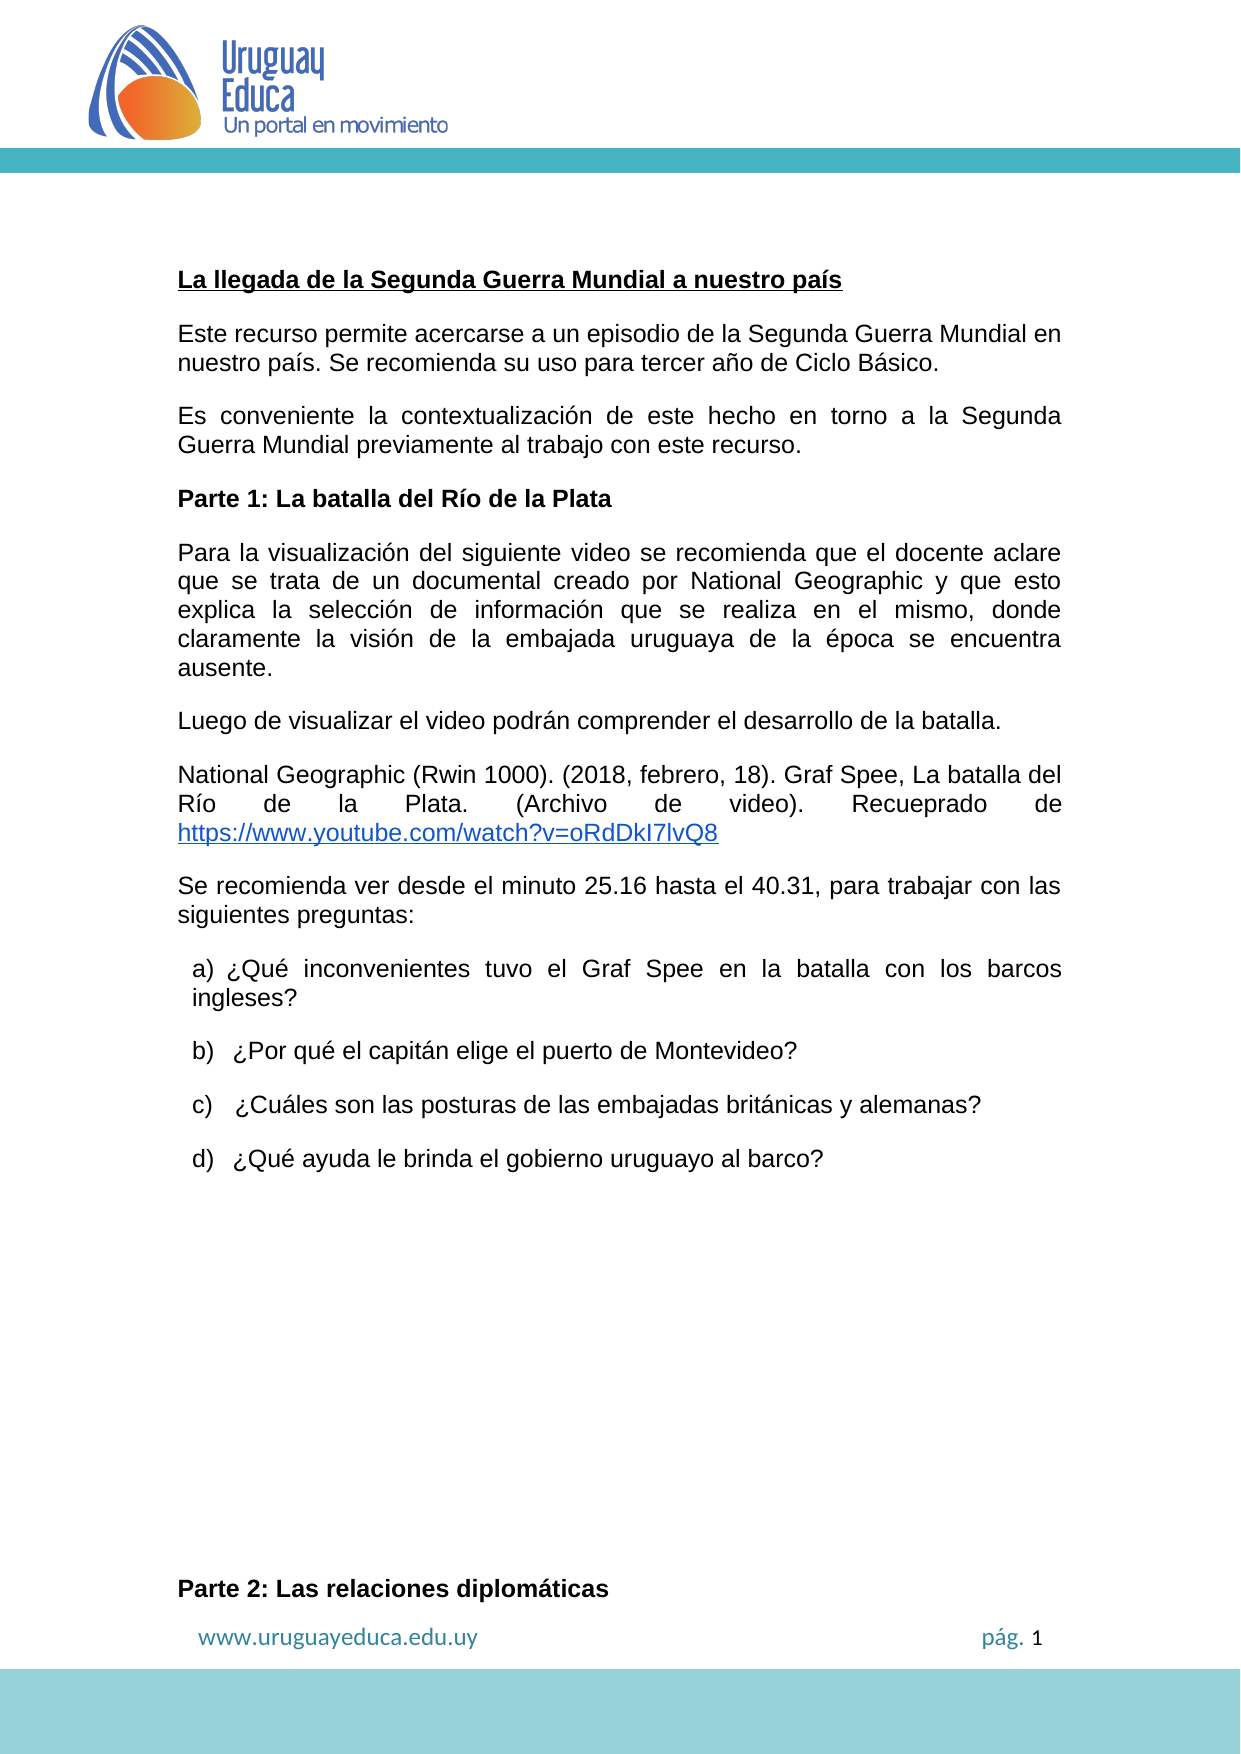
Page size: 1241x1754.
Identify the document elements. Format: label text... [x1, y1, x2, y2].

text National Geographic (Rwin 1000). (2018, febrero, 18). Graf Spee, La batalla del Río de la Plata. (Archivo de video). Recueprado de https://www.youtube.com/watch?v=oRdDkI7lvQ8 [177, 760, 1063, 846]
text Se recomienda ver desde el minuto 25.16 hasta el 40.31, para trabajar con las siguientes preguntas: [177, 871, 1063, 929]
text Luego de visualizar el video podrán comprender el desarrollo de la batalla. [177, 706, 1063, 735]
text a) ¿Qué inconvenientes tuvo el Graf Spee en la batalla con los barcos ingleses? [192, 954, 1063, 1011]
picture [0, 148, 1241, 173]
text d) ¿Qué ayuda le brinda el gobierno uruguayo al barco? [192, 1144, 1063, 1173]
text Parte 2: Las relaciones diplomáticas [177, 1574, 1063, 1603]
picture [88, 25, 448, 140]
text c) ¿Cuáles son las posturas de las embajadas británicas y alemanas? [192, 1090, 1063, 1119]
picture [0, 1669, 1241, 1754]
text La llegada de la Segunda Guerra Mundial a nuestro país [177, 265, 1063, 294]
text Este recurso permite acercarse a un episodio de la Segunda Guerra Mundial en nuestro país. Se recomienda su uso para tercer año de Ciclo Básico. [177, 319, 1063, 376]
text Para la visualización del siguiente video se recomienda que el docente aclare que se trata de un documental creado por National Geographic y que esto explica la selección de información que se realiza en el mismo, donde claramente la visión de la embajada uruguaya de la época se encuentra ausente. [177, 538, 1063, 681]
text b) ¿Por qué el capitán elige el puerto de Montevideo? [192, 1036, 1063, 1065]
text Parte 1: La batalla del Río de la Plata [177, 484, 1063, 513]
text Es conveniente la contextualización de este hecho en torno a la Segunda Guerra Mundial previamente al trabajo con este recurso. [177, 401, 1063, 459]
